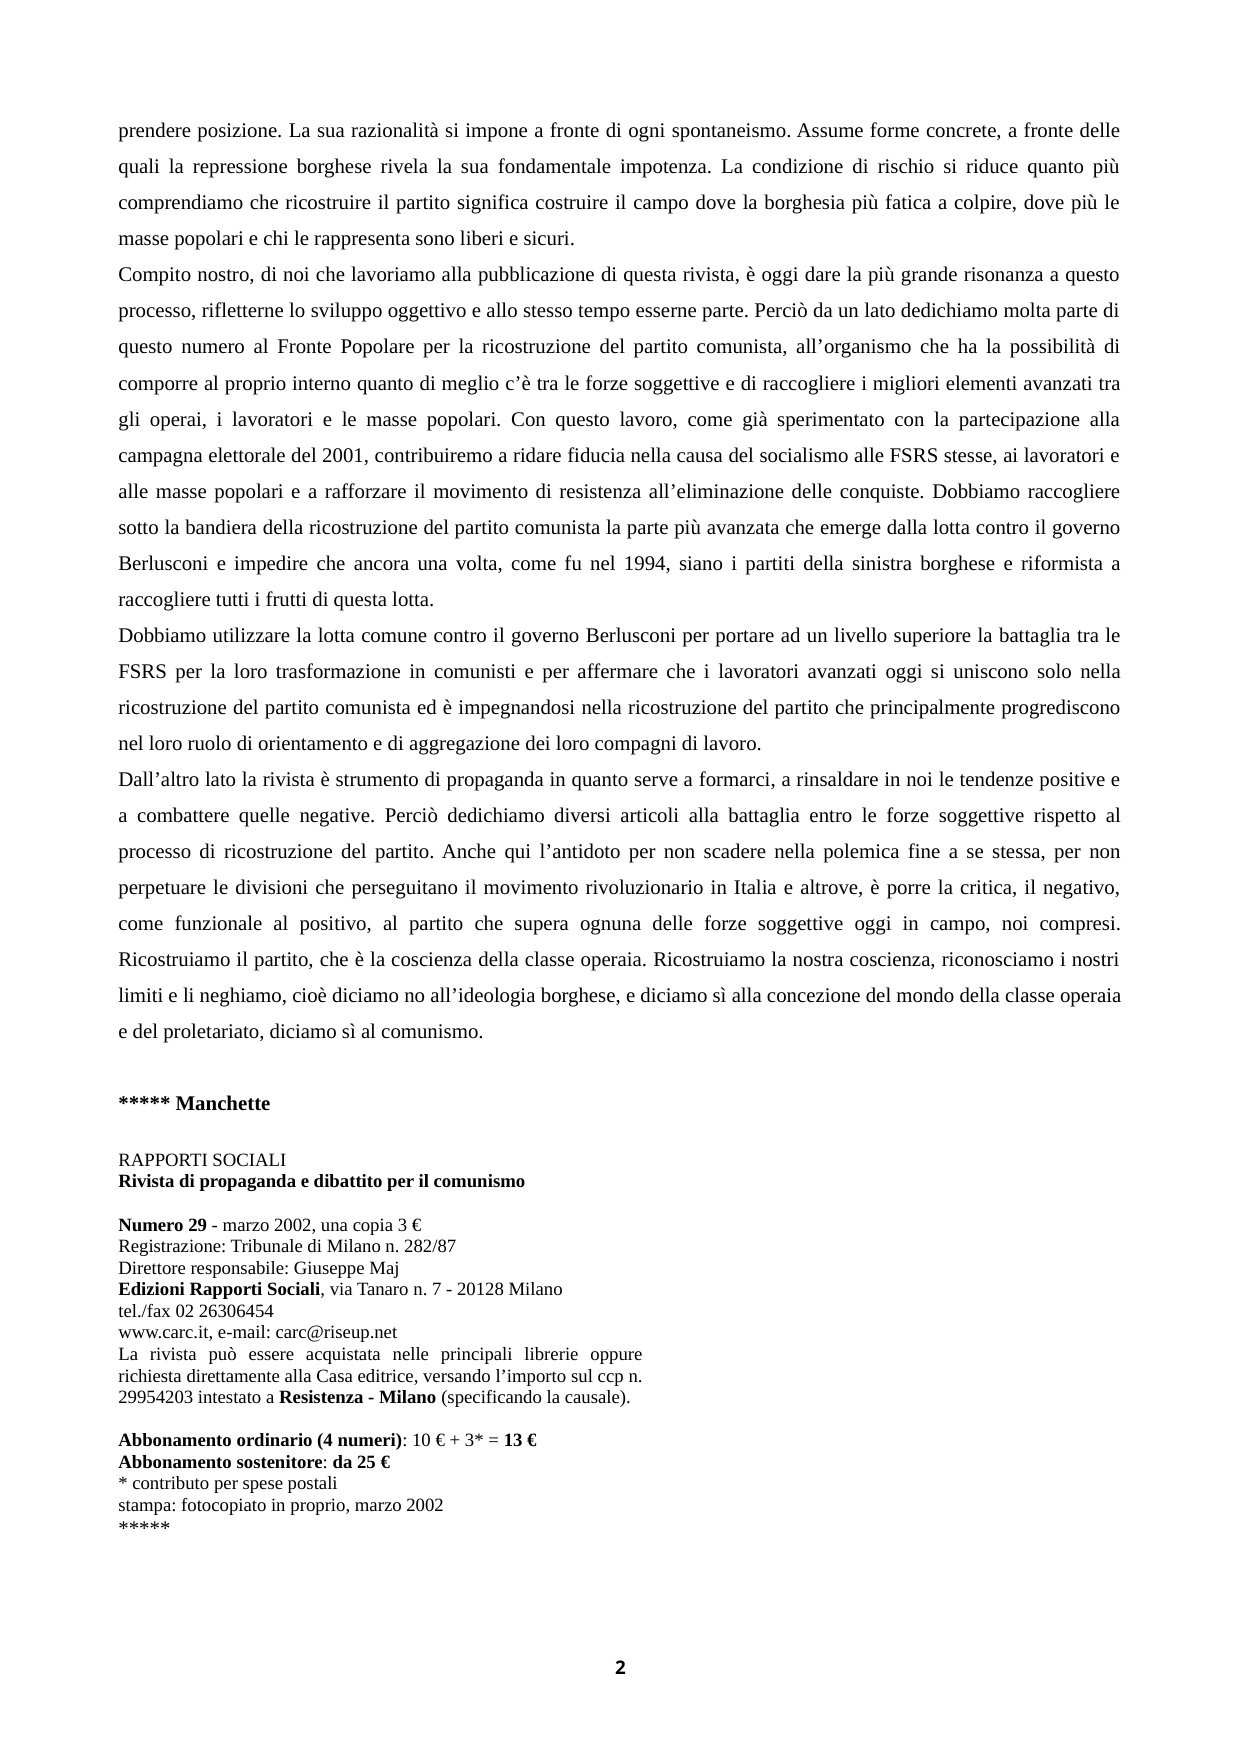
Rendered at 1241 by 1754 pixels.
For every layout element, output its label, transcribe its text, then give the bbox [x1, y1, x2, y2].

text Registrazione: Tribunale di Milano n. 282/87 [118, 1235, 643, 1257]
text * contributo per spese postali [118, 1472, 643, 1494]
text tel./fax 02 26306454 [118, 1300, 643, 1321]
text Numero 29 - marzo 2002, una copia 3 € [118, 1213, 643, 1235]
text ***** [118, 1515, 1122, 1539]
text stampa: fotocopiato in proprio, marzo 2002 [118, 1494, 643, 1515]
text Compito nostro, di noi che lavoriamo alla pubblicazione di questa rivista, è oggi dare la più grande risonanza a questo processo, rifletterne lo sviluppo oggettivo e allo stesso tempo esserne parte. Perciò da un lato dedichiamo molta parte di questo numero al Fronte Popolare per la ricostruzione del partito comunista, all’organismo che ha la possibilità di comporre al proprio interno quanto di meglio c’è tra le forze soggettive e di raccogliere i migliori elementi avanzati tra gli operai, i lavoratori e le masse popolari. Con questo lavoro, come già sperimentato con la partecipazione alla campagna elettorale del 2001, contribuiremo a ridare fiducia nella causa del socialismo alle FSRS stesse, ai lavoratori e alle masse popolari e a rafforzare il movimento di resistenza all’eliminazione delle conquiste. Dobbiamo raccogliere sotto la bandiera della ricostruzione del partito comunista la parte più avanzata che emerge dalla lotta contro il governo Berlusconi e impedire che ancora una volta, come fu nel 1994, siano i partiti della sinistra borghese e riformista a raccogliere tutti i frutti di questa lotta. [118, 262, 1122, 611]
text ***** Manchette [118, 1091, 1122, 1115]
text Dobbiamo utilizzare la lotta comune contro il governo Berlusconi per portare ad un livello superiore la battaglia tra le FSRS per la loro trasformazione in comunisti e per affermare che i lavoratori avanzati oggi si uniscono solo nella ricostruzione del partito comunista ed è impegnandosi nella ricostruzione del partito che principalmente progrediscono nel loro ruolo di orientamento e di aggregazione dei loro compagni di lavoro. [118, 623, 1122, 755]
text Edizioni Rapporti Sociali, via Tanaro n. 7 - 20128 Milano [118, 1278, 643, 1300]
text Direttore responsabile: Giuseppe Maj [118, 1257, 643, 1278]
text Abbonamento ordinario (4 numeri): 10 € + 3* = 13 € [118, 1429, 643, 1451]
text www.carc.it, e-mail: carc@riseup.net [118, 1321, 643, 1343]
text prendere posizione. La sua razionalità si impone a fronte di ogni spontaneismo. Assume forme concrete, a fronte delle quali la repressione borghese rivela la sua fondamentale impotenza. La condizione di rischio si riduce quanto più comprendiamo che ricostruire il partito significa costruire il campo dove la borghesia più fatica a colpire, dove più le masse popolari e chi le rappresenta sono liberi e sicuri. [118, 118, 1122, 250]
text Abbonamento sostenitore: da 25 € [118, 1451, 643, 1472]
text La rivista può essere acquistata nelle principali librerie oppure richiesta direttamente alla Casa editrice, versando l’importo sul ccp n. 29954203 intestato a Resistenza - Milano (specificando la causale). [118, 1343, 643, 1408]
text Dall’altro lato la rivista è strumento di propaganda in quanto serve a formarci, a rinsaldare in noi le tendenze positive e a combattere quelle negative. Perciò dedichiamo diversi articoli alla battaglia entro le forze soggettive rispetto al processo di ricostruzione del partito. Anche qui l’antidoto per non scadere nella polemica fine a se stessa, per non perpetuare le divisioni che perseguitano il movimento rivoluzionario in Italia e altrove, è porre la critica, il negativo, come funzionale al positivo, al partito che supera ognuna delle forze soggettive oggi in campo, noi compresi. Ricostruiamo il partito, che è la coscienza della classe operaia. Ricostruiamo la nostra coscienza, riconosciamo i nostri limiti e li neghiamo, cioè diciamo no all’ideologia borghese, e diciamo sì alla concezione del mondo della classe operaia e del proletariato, diciamo sì al comunismo. [118, 767, 1122, 1043]
text RAPPORTI SOCIALI [118, 1149, 643, 1170]
text Rivista di propaganda e dibattito per il comunismo [118, 1170, 643, 1192]
